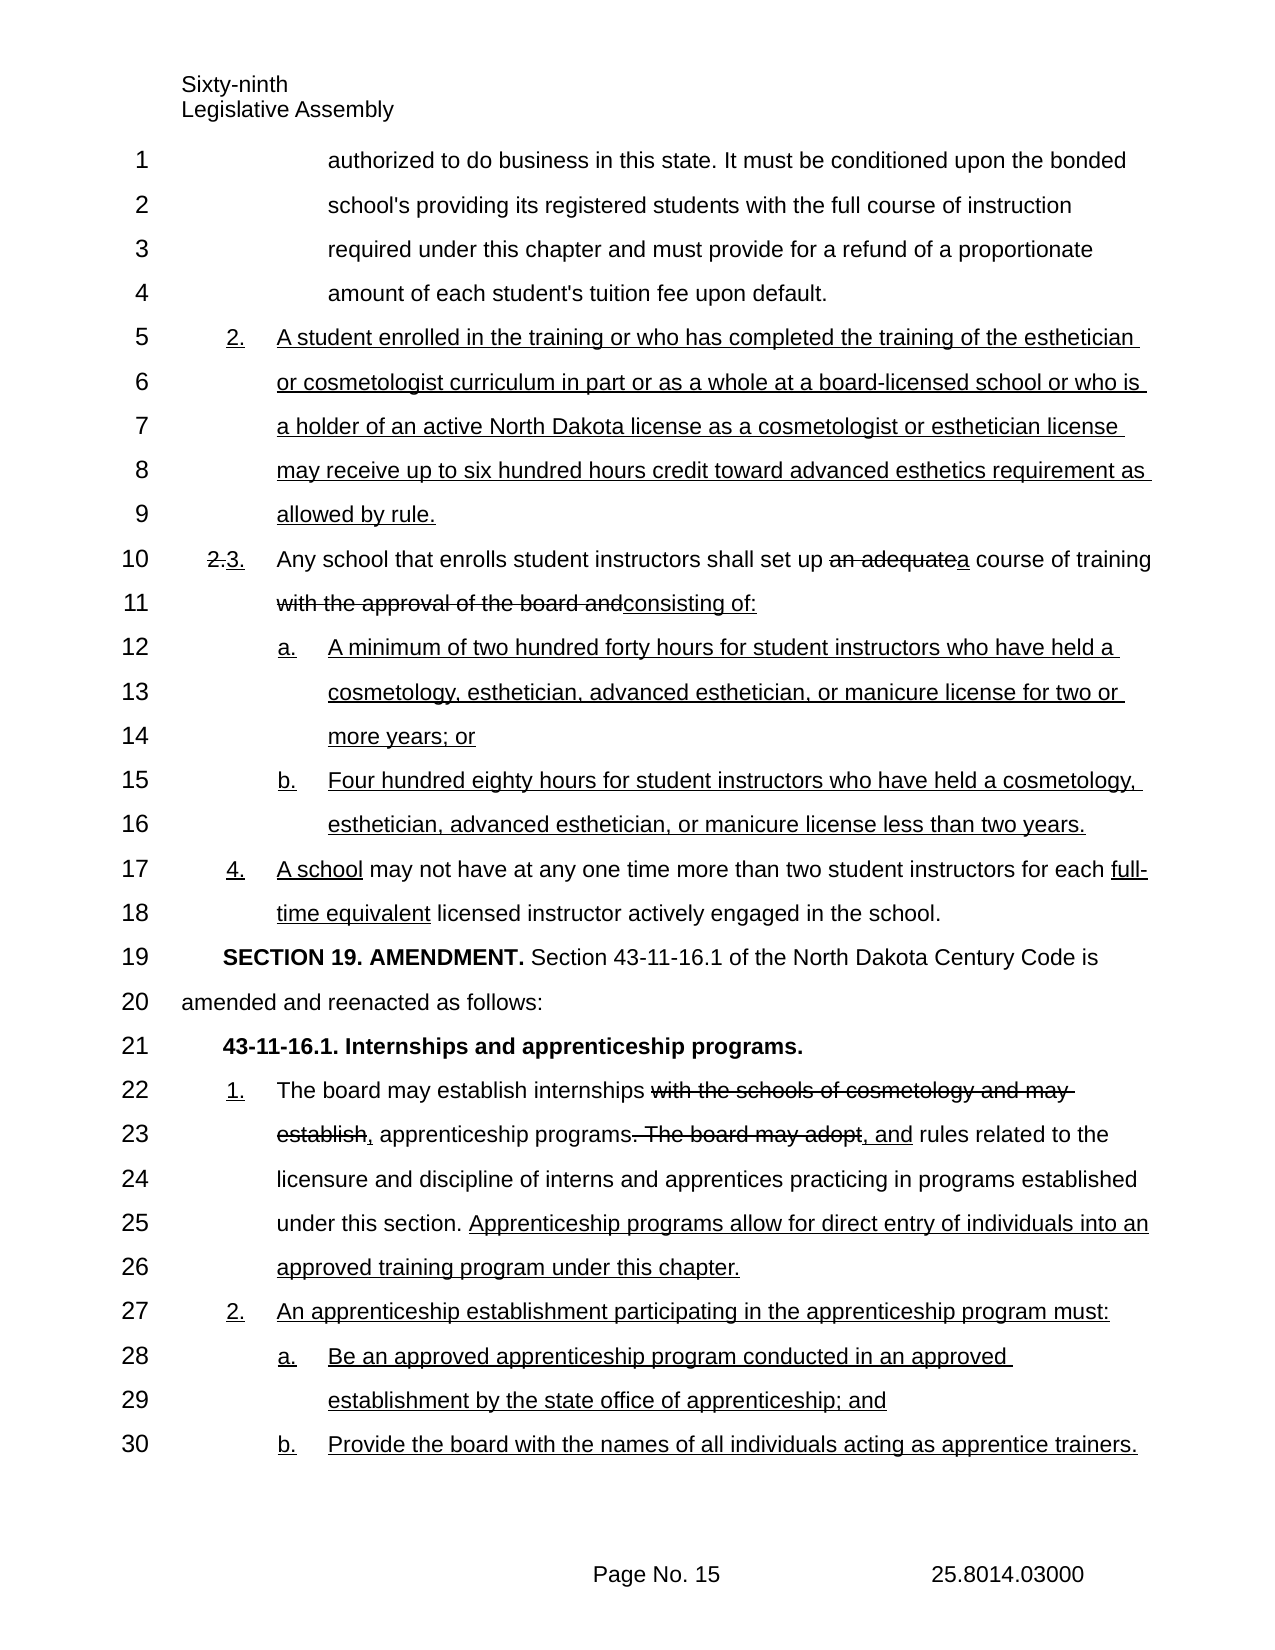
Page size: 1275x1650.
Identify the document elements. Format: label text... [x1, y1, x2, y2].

subtitle 43‑11‑16.1. Internships and apprenticeship programs. [181, 1019, 1154, 1063]
text 1. The board may establish internships with the schools of cosmetology and may establish, apprenticeship programs. The board may adopt, and rules related to the licensure and discipline of interns and apprentices practicing in programs established under this section. Apprenticeship programs allow for direct entry of individuals into an approved training program under this chapter. [181, 1063, 1154, 1284]
text b. Four hundred eighty hours for student instructors who have held a cosmetology, esthetician, advanced esthetician, or manicure license less than two years. [181, 753, 1154, 842]
text authorized to do business in this state. It must be conditioned upon the bonded school's providing its registered students with the full course of instruction required under this chapter and must provide for a refund of a proportionate amount of each student's tuition fee upon default. [181, 133, 1154, 310]
text 2. A student enrolled in the training or who has completed the training of the esthetician or cosmetologist curriculum in part or as a whole at a board-licensed school or who is a holder of an active North Dakota license as a cosmetologist or esthetician license may receive up to six hundred hours credit toward advanced esthetics requirement as allowed by rule. [181, 310, 1154, 532]
text a. Be an approved apprenticeship program conducted in an approved establishment by the state office of apprenticeship; and [181, 1329, 1154, 1417]
text 2.3. Any school that enrolls student instructors shall set up an adequatea course of training with the approval of the board andconsisting of: [181, 532, 1154, 620]
text 4. A school may not have at any one time more than two student instructors for each full-time equivalent licensed instructor actively engaged in the school. [181, 842, 1154, 930]
text a. A minimum of two hundred forty hours for student instructors who have held a cosmetology, esthetician, advanced esthetician, or manicure license for two or more years; or [181, 620, 1154, 753]
text b. Provide the board with the names of all individuals acting as apprentice trainers. [181, 1417, 1154, 1461]
text SECTION 19. AMENDMENT. Section 43‑11‑16.1 of the North Dakota Century Code is amended and reenacted as follows: [181, 930, 1154, 1019]
text 2. An apprenticeship establishment participating in the apprenticeship program must: [181, 1284, 1154, 1329]
